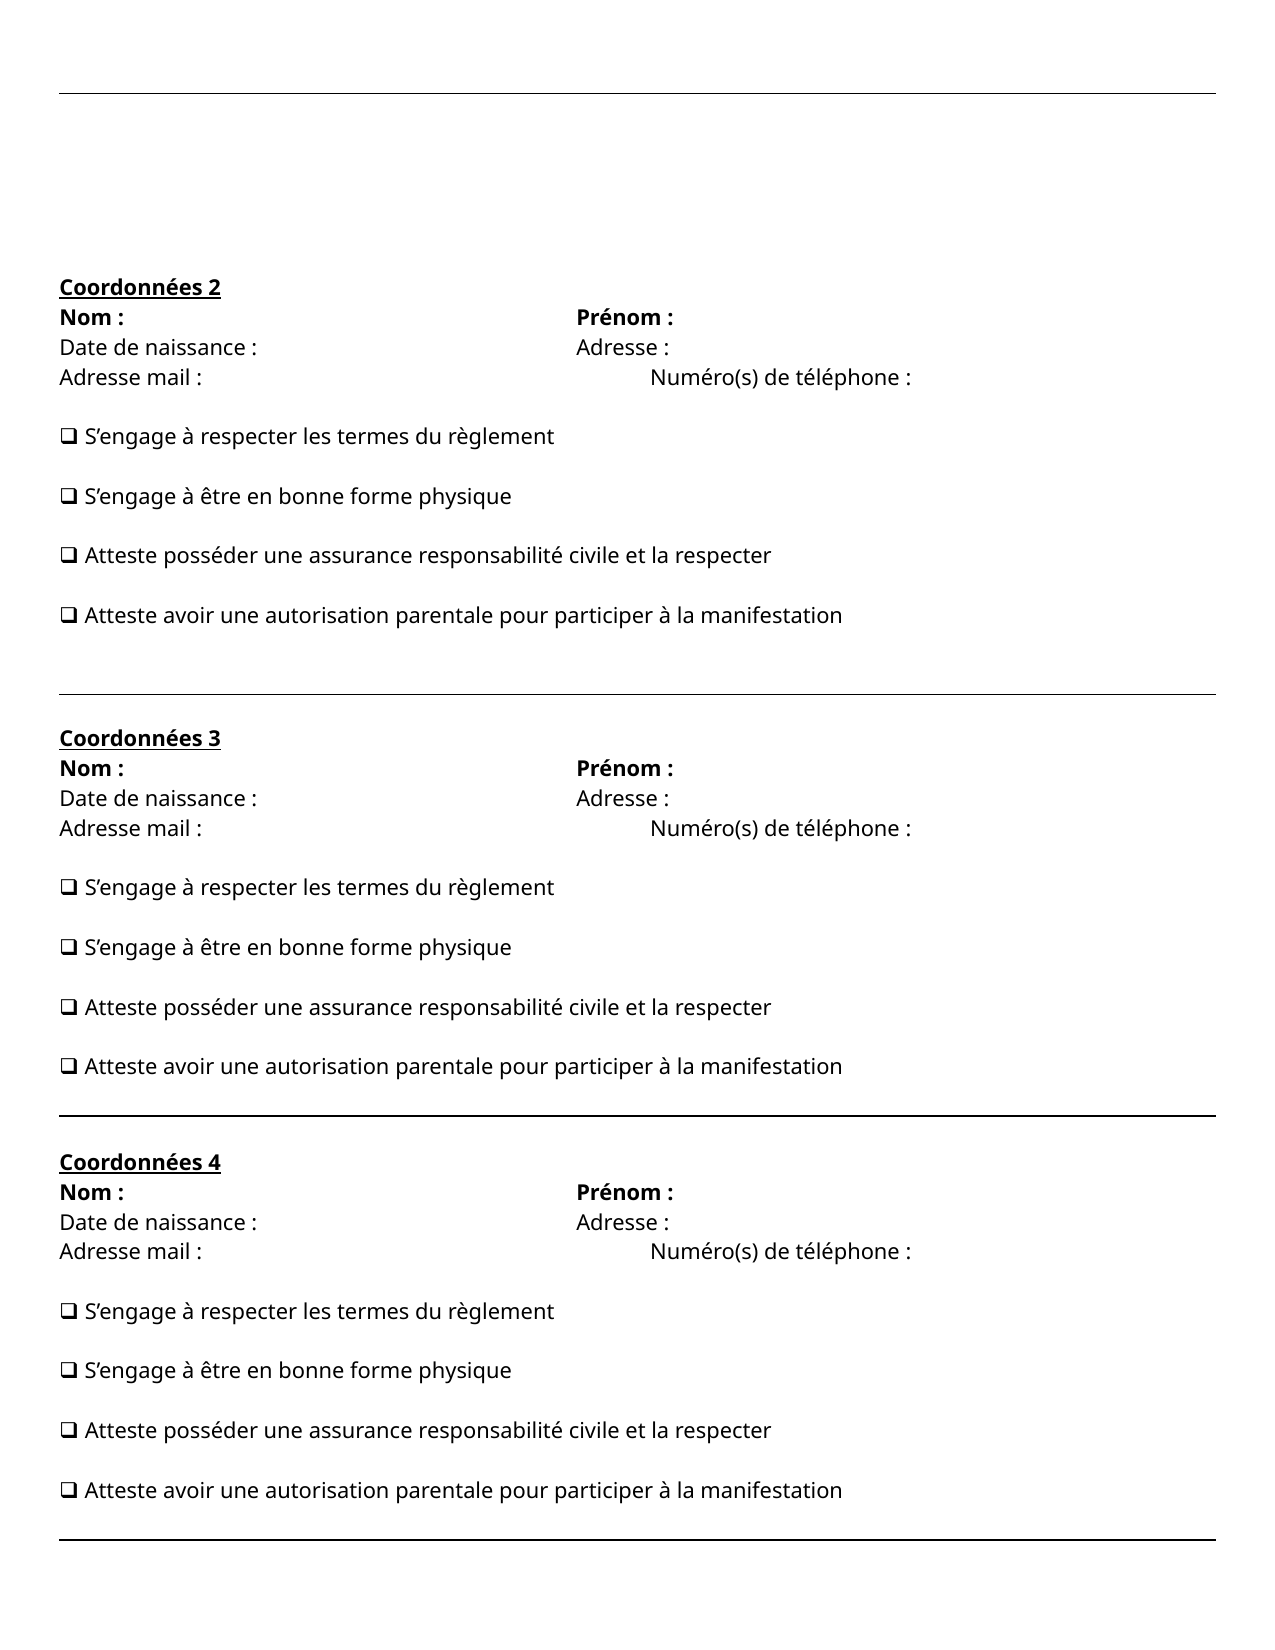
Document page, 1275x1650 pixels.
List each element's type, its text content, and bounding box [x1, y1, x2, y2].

text Date de naissance : Adresse : [59, 332, 1216, 361]
text Adresse mail : Numéro(s) de téléphone : [59, 361, 1216, 391]
text q S’engage à respecter les termes du règlement [59, 872, 1216, 902]
text q Atteste posséder une assurance responsabilité civile et la respecter [59, 1415, 1216, 1445]
text q S’engage à être en bonne forme physique [59, 1356, 1216, 1385]
text Coordonnées 2 [59, 272, 1216, 302]
text q S’engage à être en bonne forme physique [59, 932, 1216, 962]
text Date de naissance : Adresse : [59, 783, 1216, 813]
text q Atteste avoir une autorisation parentale pour participer à la manifestation [59, 1051, 1216, 1081]
text Coordonnées 3 [59, 723, 1216, 753]
text q S’engage à respecter les termes du règlement [59, 1296, 1216, 1326]
text Date de naissance : Adresse : [59, 1207, 1216, 1236]
text Adresse mail : Numéro(s) de téléphone : [59, 813, 1216, 843]
text q Atteste avoir une autorisation parentale pour participer à la manifestation [59, 1475, 1216, 1504]
text Nom : Prénom : [59, 1177, 1216, 1207]
text Nom : Prénom : [59, 302, 1216, 332]
text Nom : Prénom : [59, 753, 1216, 783]
text Adresse mail : Numéro(s) de téléphone : [59, 1236, 1216, 1266]
text q Atteste posséder une assurance responsabilité civile et la respecter [59, 540, 1216, 570]
text q Atteste avoir une autorisation parentale pour participer à la manifestation [59, 600, 1216, 629]
text Coordonnées 4 [59, 1147, 1216, 1177]
text q S’engage à être en bonne forme physique [59, 481, 1216, 510]
text q S’engage à respecter les termes du règlement [59, 421, 1216, 451]
text q Atteste posséder une assurance responsabilité civile et la respecter [59, 992, 1216, 1021]
